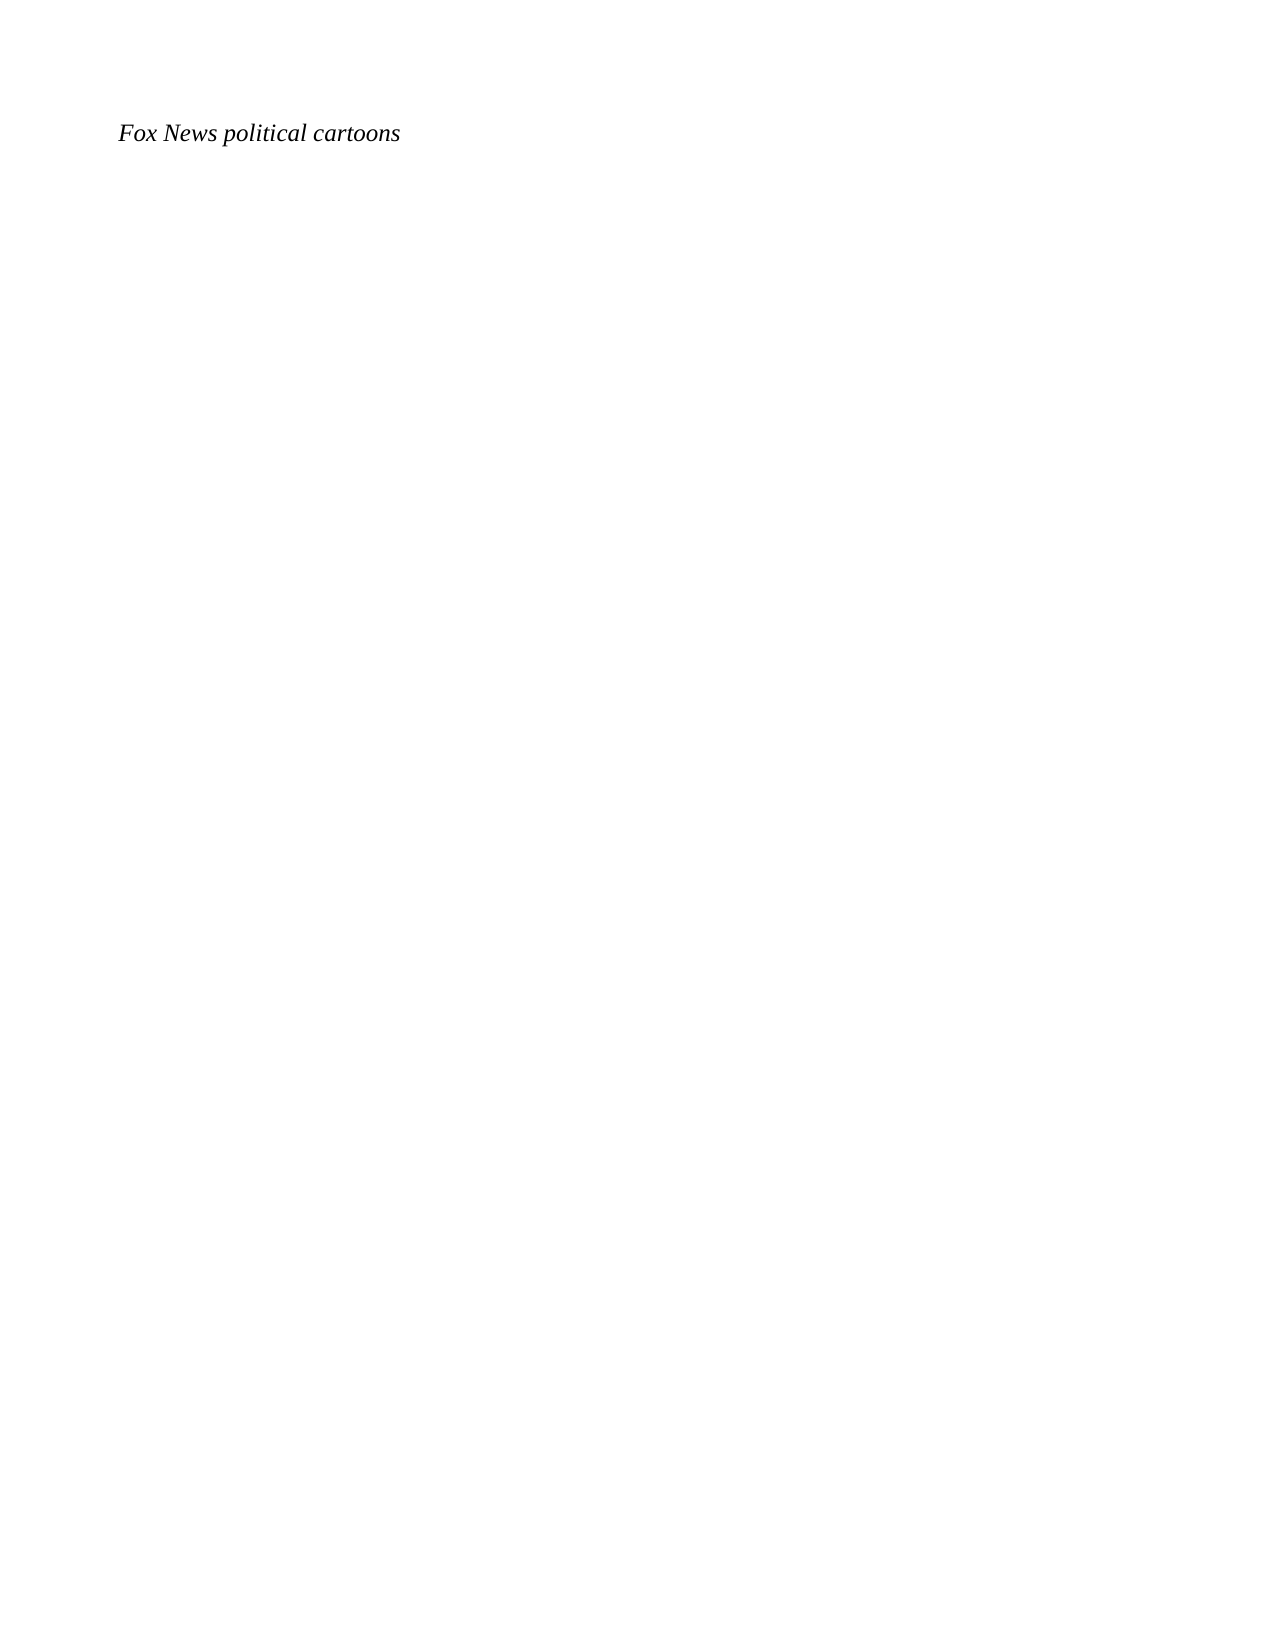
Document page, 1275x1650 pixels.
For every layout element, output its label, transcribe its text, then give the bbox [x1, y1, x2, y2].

text Fox News political cartoons [118, 118, 1157, 147]
